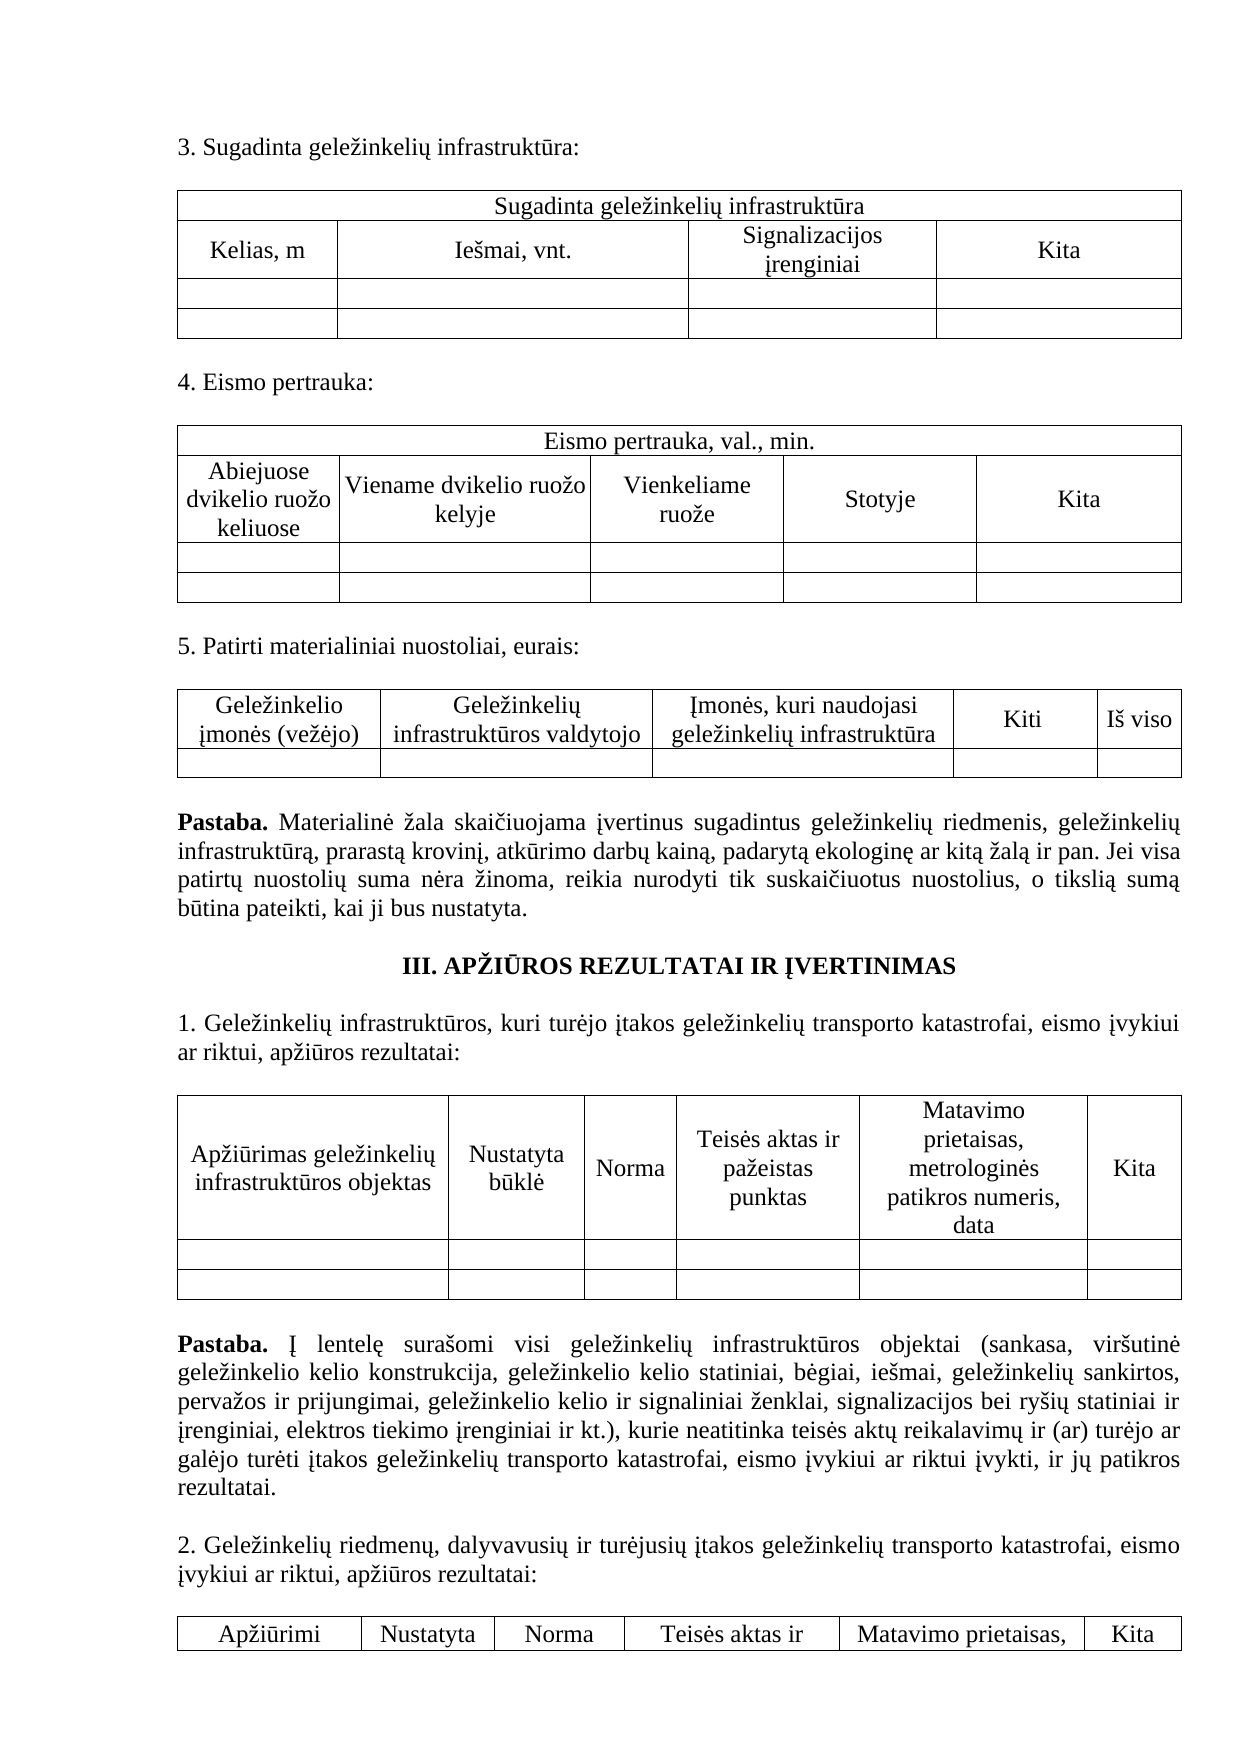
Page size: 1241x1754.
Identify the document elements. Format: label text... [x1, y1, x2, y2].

table_cell Stotyje [784, 456, 976, 542]
table_header Apžiūrimi [178, 1617, 361, 1649]
table_cell Kita [937, 221, 1181, 278]
table_cell Kelias, m [178, 221, 337, 278]
table_cell [585, 1240, 676, 1269]
table_cell [677, 1240, 859, 1269]
table_cell [591, 573, 783, 602]
table_cell [784, 543, 976, 572]
table_header Matavimo prietaisas, [840, 1617, 1084, 1649]
table_cell [178, 749, 380, 777]
table_cell [977, 573, 1181, 602]
table_header Kita [1088, 1096, 1181, 1239]
table_cell [954, 749, 1097, 777]
table_cell [591, 543, 783, 572]
text III. APŽIŪROS REZULTATAI IR ĮVERTINIMAS [177, 951, 1181, 979]
table_header Teisės aktas ir [625, 1617, 839, 1649]
table_cell [1098, 749, 1181, 777]
table_cell Viename dvikelio ruožo kelyje [340, 456, 590, 542]
text Pastaba. Į lentelę surašomi visi geležinkelių infrastruktūros objektai (sankasa, viršutinė geležinkelio kelio konstrukcija, geležinkelio kelio statiniai, bėgiai, iešmai, geležinkelių sankirtos, pervažos ir prijungimai, geležinkelio kelio ir signaliniai ženklai, signalizacijos bei ryšių statiniai ir įrenginiai, elektros tiekimo įrenginiai ir kt.), kurie neatitinka teisės aktų reikalavimų ir (ar) turėjo ar galėjo turėti įtakos geležinkelių transporto katastrofai, eismo įvykiui ar riktui įvykti, ir jų patikros rezultatai. [177, 1329, 1181, 1501]
table_cell [689, 309, 936, 338]
table_header Nustatyta [362, 1617, 494, 1649]
table_cell Iešmai, vnt. [338, 221, 688, 278]
table_cell Vienkeliame ruože [591, 456, 783, 542]
table_cell [689, 279, 936, 308]
table_cell [449, 1240, 584, 1269]
table_cell [937, 309, 1181, 338]
table_header Nustatyta būklė [449, 1096, 584, 1239]
table_cell [178, 1240, 448, 1269]
table_header Norma [585, 1096, 676, 1239]
table_cell [340, 573, 590, 602]
table_cell [449, 1270, 584, 1299]
table_cell [784, 573, 976, 602]
text 3. Sugadinta geležinkelių infrastruktūra: [177, 132, 1181, 161]
table_cell [860, 1270, 1087, 1299]
table_cell [178, 573, 339, 602]
text 1. Geležinkelių infrastruktūros, kuri turėjo įtakos geležinkelių transporto katastrofai, eismo įvykiui ar riktui, apžiūros rezultatai: [177, 1008, 1181, 1066]
table_header Matavimo prietaisas, metrologinės patikros numeris, data [860, 1096, 1087, 1239]
table_cell [1088, 1270, 1181, 1299]
table_cell Signalizacijos įrenginiai [689, 221, 936, 278]
table_cell Kita [977, 456, 1181, 542]
table_cell [585, 1270, 676, 1299]
table_header Teisės aktas ir pažeistas punktas [677, 1096, 859, 1239]
table_cell [977, 543, 1181, 572]
table_header Iš viso [1098, 690, 1181, 747]
table_header Geležinkelių infrastruktūros valdytojo [381, 690, 652, 747]
text 2. Geležinkelių riedmenų, dalyvavusių ir turėjusių įtakos geležinkelių transporto katastrofai, eismo įvykiui ar riktui, apžiūros rezultatai: [177, 1530, 1181, 1587]
table_header Apžiūrimas geležinkelių infrastruktūros objektas [178, 1096, 448, 1239]
table_cell [937, 279, 1181, 308]
table_cell Abiejuose dvikelio ruožo keliuose [178, 456, 339, 542]
table_header Geležinkelio įmonės (vežėjo) [178, 690, 380, 747]
table_cell [340, 543, 590, 572]
text 5. Patirti materialiniai nuostoliai, eurais: [177, 631, 1181, 660]
text 4. Eismo pertrauka: [177, 367, 1181, 396]
table_cell [653, 749, 953, 777]
table_cell [860, 1240, 1087, 1269]
table_cell [178, 1270, 448, 1299]
table_cell [677, 1270, 859, 1299]
table_header Kiti [954, 690, 1097, 747]
table_header Įmonės, kuri naudojasi geležinkelių infrastruktūra [653, 690, 953, 747]
table_cell [1088, 1240, 1181, 1269]
table_cell [338, 279, 688, 308]
text Pastaba. Materialinė žala skaičiuojama įvertinus sugadintus geležinkelių riedmenis, geležinkelių infrastruktūrą, prarastą krovinį, atkūrimo darbų kainą, padarytą ekologinę ar kitą žalą ir pan. Jei visa patirtų nuostolių suma nėra žinoma, reikia nurodyti tik suskaičiuotus nuostolius, o tikslią sumą būtina pateikti, kai ji bus nustatyta. [177, 807, 1181, 922]
table_cell [178, 543, 339, 572]
table_header Kita [1085, 1617, 1181, 1649]
table_cell [178, 309, 337, 338]
table_cell [178, 279, 337, 308]
table_cell [381, 749, 652, 777]
table_header Eismo pertrauka, val., min. [178, 426, 1181, 455]
table_header Norma [495, 1617, 624, 1649]
table_cell [338, 309, 688, 338]
table_header Sugadinta geležinkelių infrastruktūra [178, 191, 1181, 219]
